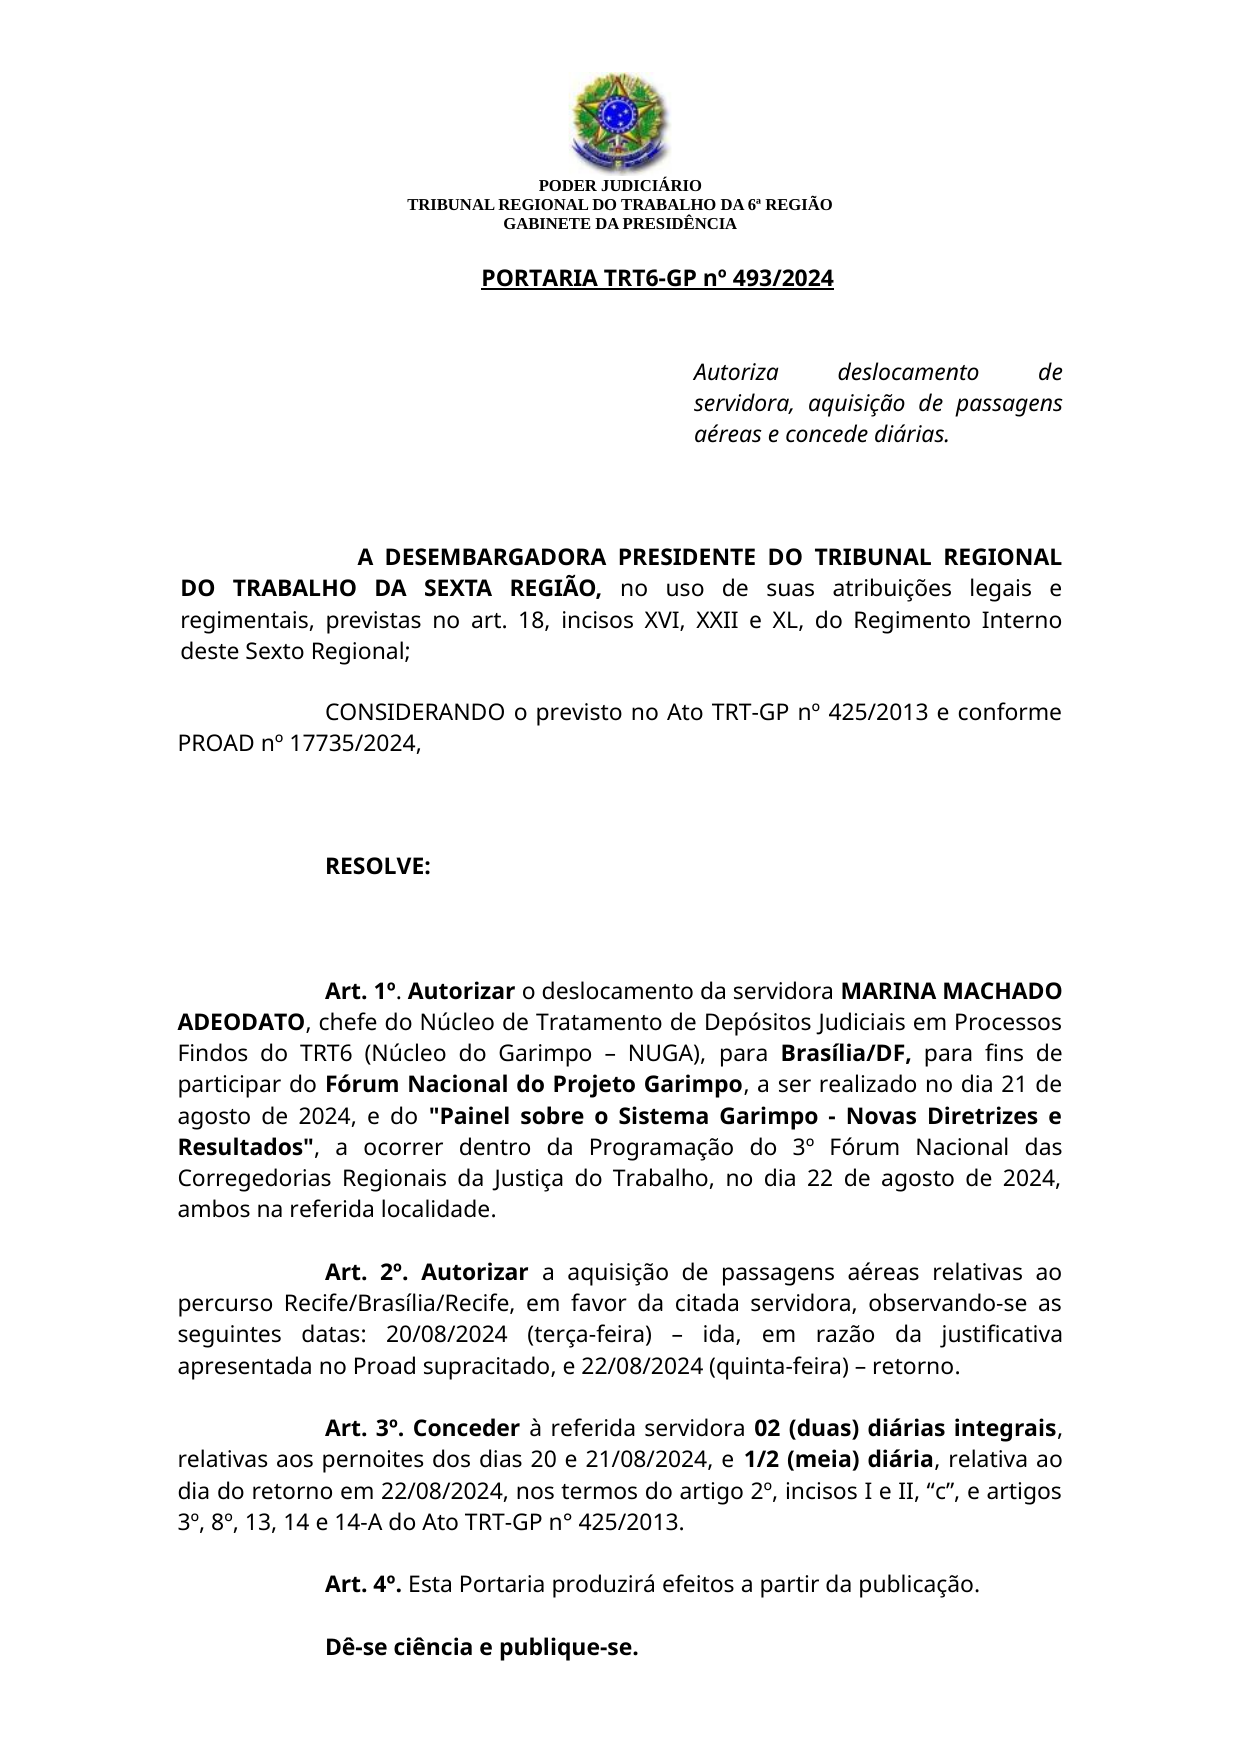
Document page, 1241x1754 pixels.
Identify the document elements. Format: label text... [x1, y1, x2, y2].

text Art. 4º. Esta Portaria produzirá efeitos a partir da publicação. [177, 1568, 1063, 1599]
text Dê-se ciência e publique-se. [177, 1631, 1063, 1662]
text A DESEMBARGADORA PRESIDENTE DO TRIBUNAL REGIONAL DO TRABALHO DA SEXTA REGIÃO, no uso de suas atribuições legais e regimentais, previstas no art. 18, incisos XVI, XXII e XL, do Regimento Interno deste Sexto Regional; [180, 541, 1063, 666]
text Art. 2º. Autorizar a aquisição de passagens aéreas relativas ao percurso Recife/Brasília/Recife, em favor da citada servidora, observando-se as seguintes datas: 20/08/2024 (terça-feira) – ida, em razão da justificativa apresentada no Proad supracitado, e 22/08/2024 (quinta-feira) – retorno. [177, 1256, 1063, 1381]
text PORTARIA TRT6-GP nº 493/2024 [177, 262, 1063, 293]
text Art. 3º. Conceder à referida servidora 02 (duas) diárias integrais, relativas aos pernoites dos dias 20 e 21/08/2024, e 1/2 (meia) diária, relativa ao dia do retorno em 22/08/2024, nos termos do artigo 2º, incisos I e II, “c”, e artigos 3º, 8º, 13, 14 e 14-A do Ato TRT-GP n° 425/2013. [177, 1412, 1063, 1537]
text CONSIDERANDO o previsto no Ato TRT-GP nº 425/2013 e conforme PROAD nº 17735/2024, [177, 695, 1063, 758]
picture [568, 72, 672, 176]
text Autoriza deslocamento de servidora, aquisição de passagens aéreas e concede diárias. [694, 355, 1063, 449]
text RESOLVE: [177, 849, 1063, 881]
text Art. 1º. Autorizar o deslocamento da servidora MARINA MACHADO ADEODATO, chefe do Núcleo de Tratamento de Depósitos Judiciais em Processos Findos do TRT6 (Núcleo do Garimpo – NUGA), para Brasília/DF, para fins de participar do Fórum Nacional do Projeto Garimpo, a ser realizado no dia 21 de agosto de 2024, e do "Painel sobre o Sistema Garimpo - Novas Diretrizes e Resultados", a ocorrer dentro da Programação do 3º Fórum Nacional das Corregedorias Regionais da Justiça do Trabalho, no dia 22 de agosto de 2024, ambos na referida localidade. [177, 974, 1063, 1224]
